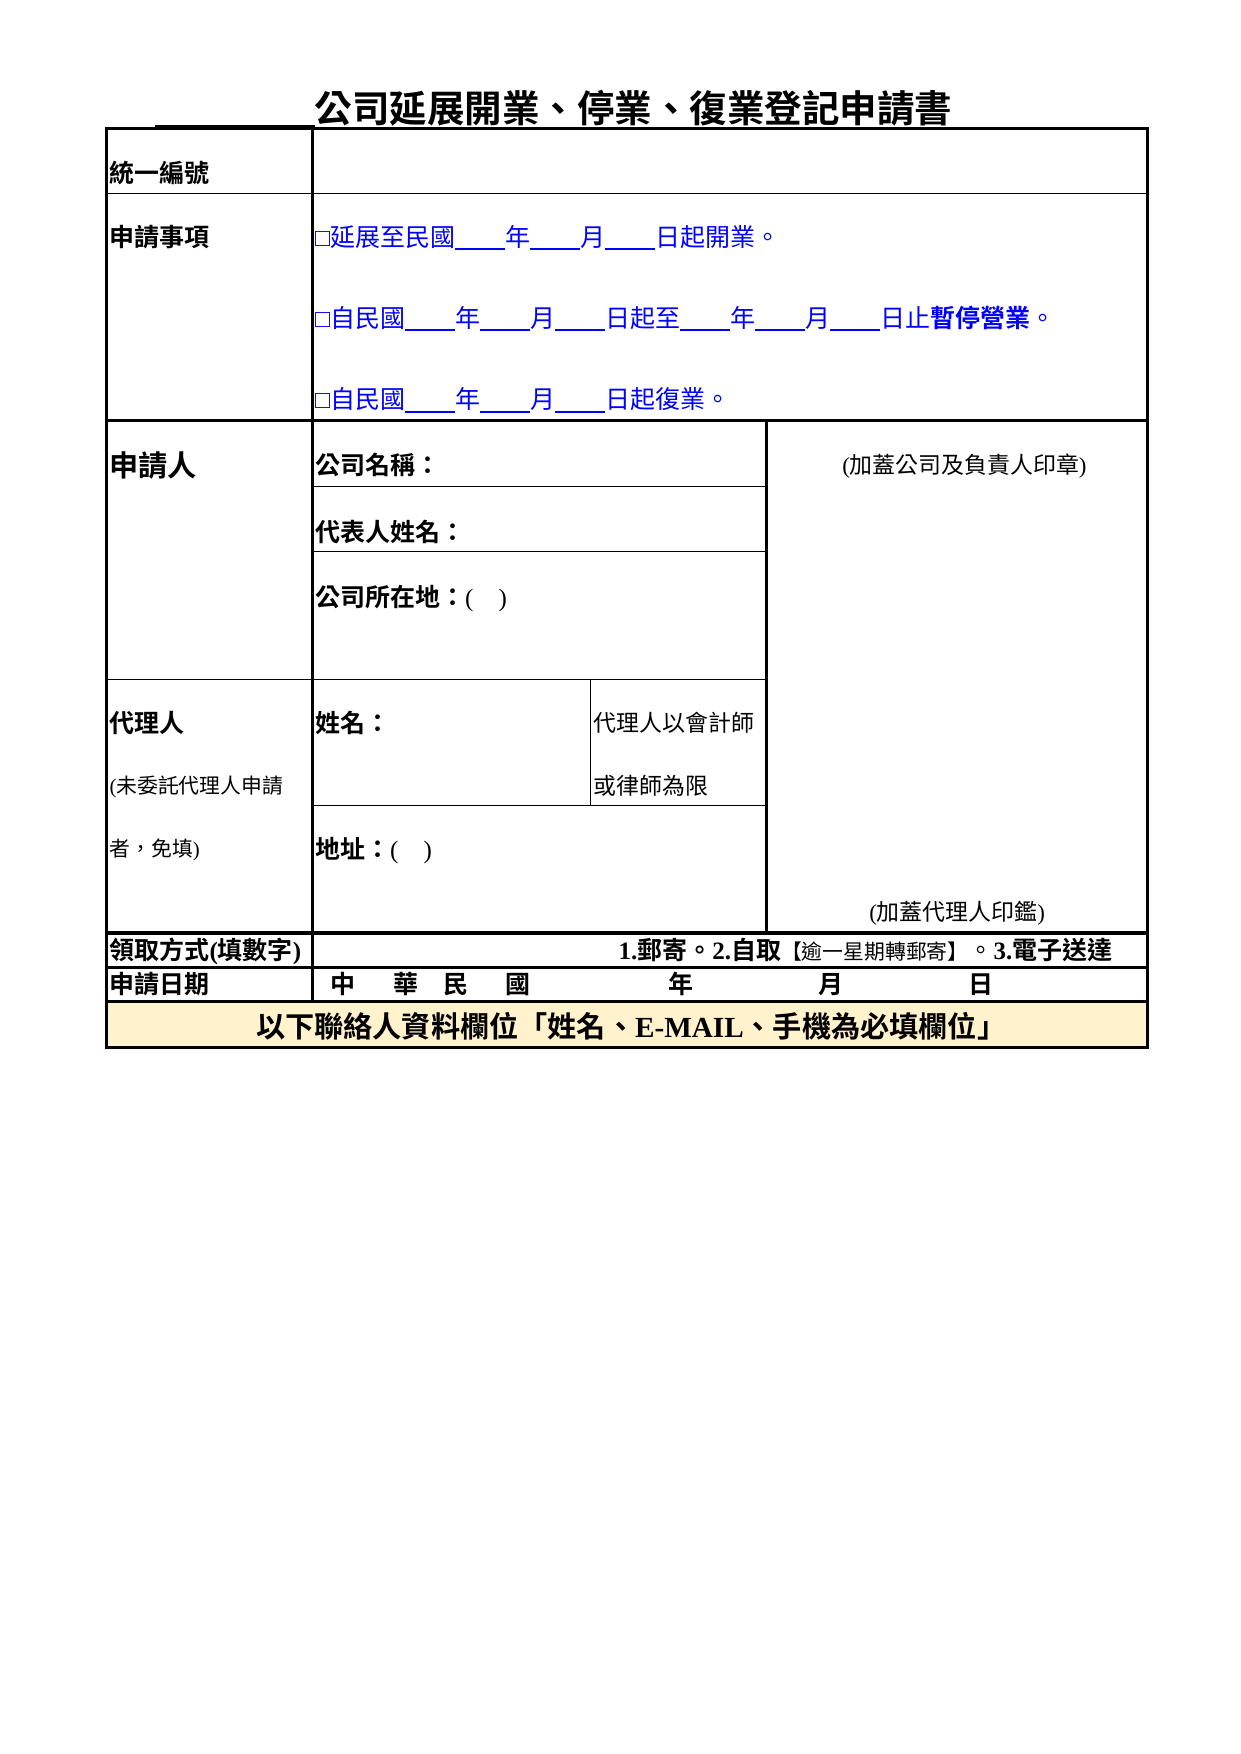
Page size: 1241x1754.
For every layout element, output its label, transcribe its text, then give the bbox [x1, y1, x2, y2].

table_cell 代理人以會計師或律師為限 [591, 680, 765, 805]
table_cell 姓名： [314, 680, 590, 805]
table_cell (加蓋代理人印鑑) [768, 679, 1146, 931]
table_cell (加蓋公司及負責人印章) [768, 422, 1146, 679]
table_cell [314, 935, 590, 966]
table_header [314, 130, 1146, 193]
table_cell 申請人 [108, 422, 311, 679]
table_header 統一編號 [108, 130, 311, 193]
table_cell 代表人姓名： [314, 487, 765, 551]
table_cell 公司所在地：( ) [314, 552, 765, 679]
table_cell 年 月 日 [590, 969, 1146, 1000]
text 公司延展開業、停業、復業登記申請書 [44, 64, 1152, 127]
table_cell 以下聯絡人資料欄位「姓名、E-MAIL、手機為必填欄位」 [108, 1003, 1146, 1046]
table_cell □延展至民國 年 月 日起開業。 □自民國 年 月 日起至 年 月 日止暫停營業。 □自民國 年 月 日起復業。 [314, 194, 1146, 419]
table_cell 中 華 民 國 [314, 969, 590, 1000]
table_cell 申請日期 [108, 969, 311, 1000]
table_cell 地址：( ) [314, 806, 765, 931]
table_cell 申請事項 [108, 194, 311, 419]
table_cell 代理人 (未委託代理人申請者，免填) [108, 680, 311, 931]
table_cell 領取方式(填數字) [108, 935, 311, 966]
table_cell 公司名稱： [314, 422, 765, 486]
table_cell 1.郵寄。2.自取【逾一星期轉郵寄】。3.電子送達 [590, 935, 1146, 966]
